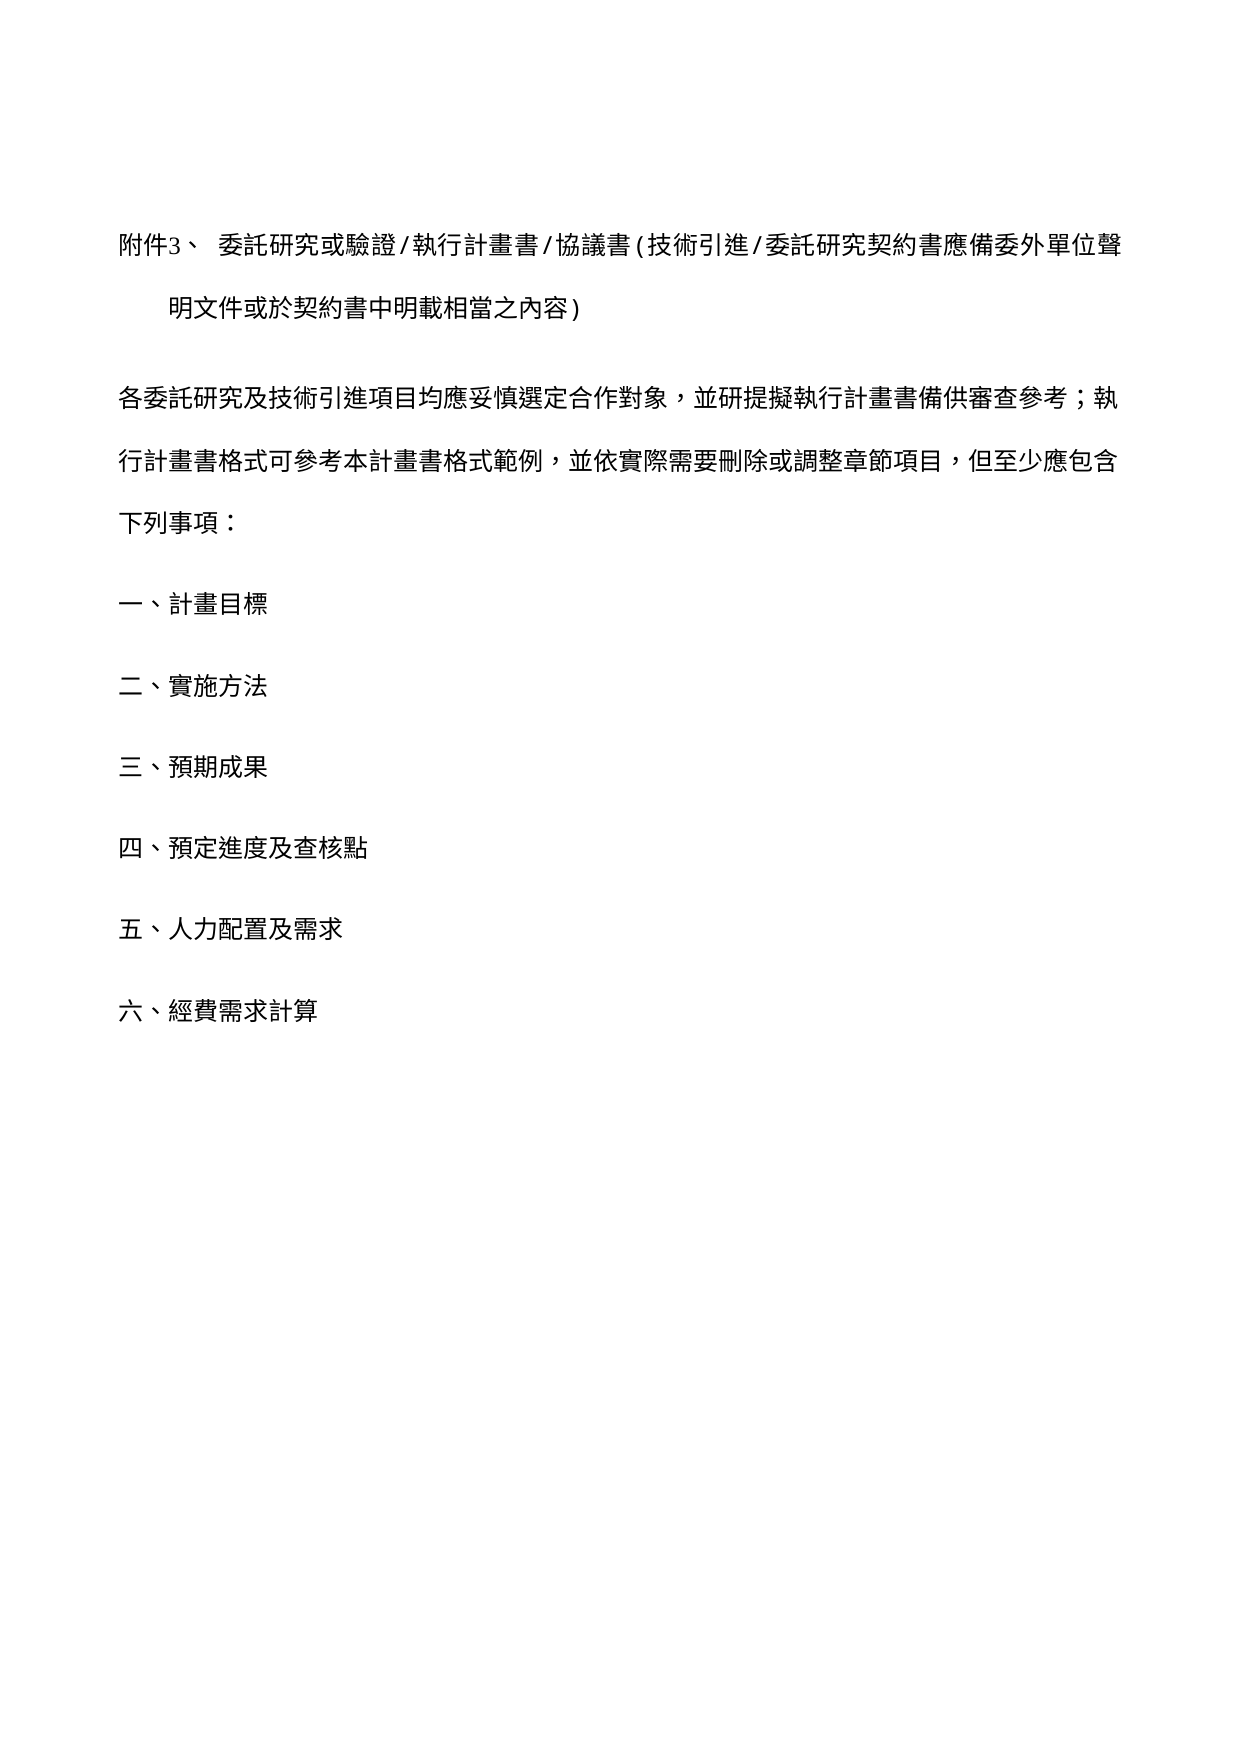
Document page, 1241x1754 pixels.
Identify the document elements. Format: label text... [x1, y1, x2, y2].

text 二、實施方法 [118, 643, 1122, 705]
text 五、人力配置及需求 [118, 886, 1122, 949]
text 一、計畫目標 [118, 561, 1122, 624]
list 委託研究或驗證/執行計畫書/協議書(技術引進/委託研究契約書應備委外單位聲明文件或於契約書中明載相當之內容) [118, 202, 1122, 327]
text 四、預定進度及查核點 [118, 805, 1122, 868]
text 各委託研究及技術引進項目均應妥慎選定合作對象，並研提擬執行計畫書備供審查參考；執行計畫書格式可參考本計畫書格式範例，並依實際需要刪除或調整章節項目，但至少應包含下列事項： [118, 355, 1122, 543]
text 三、預期成果 [118, 724, 1122, 786]
text 六、經費需求計算 [118, 968, 1122, 1030]
